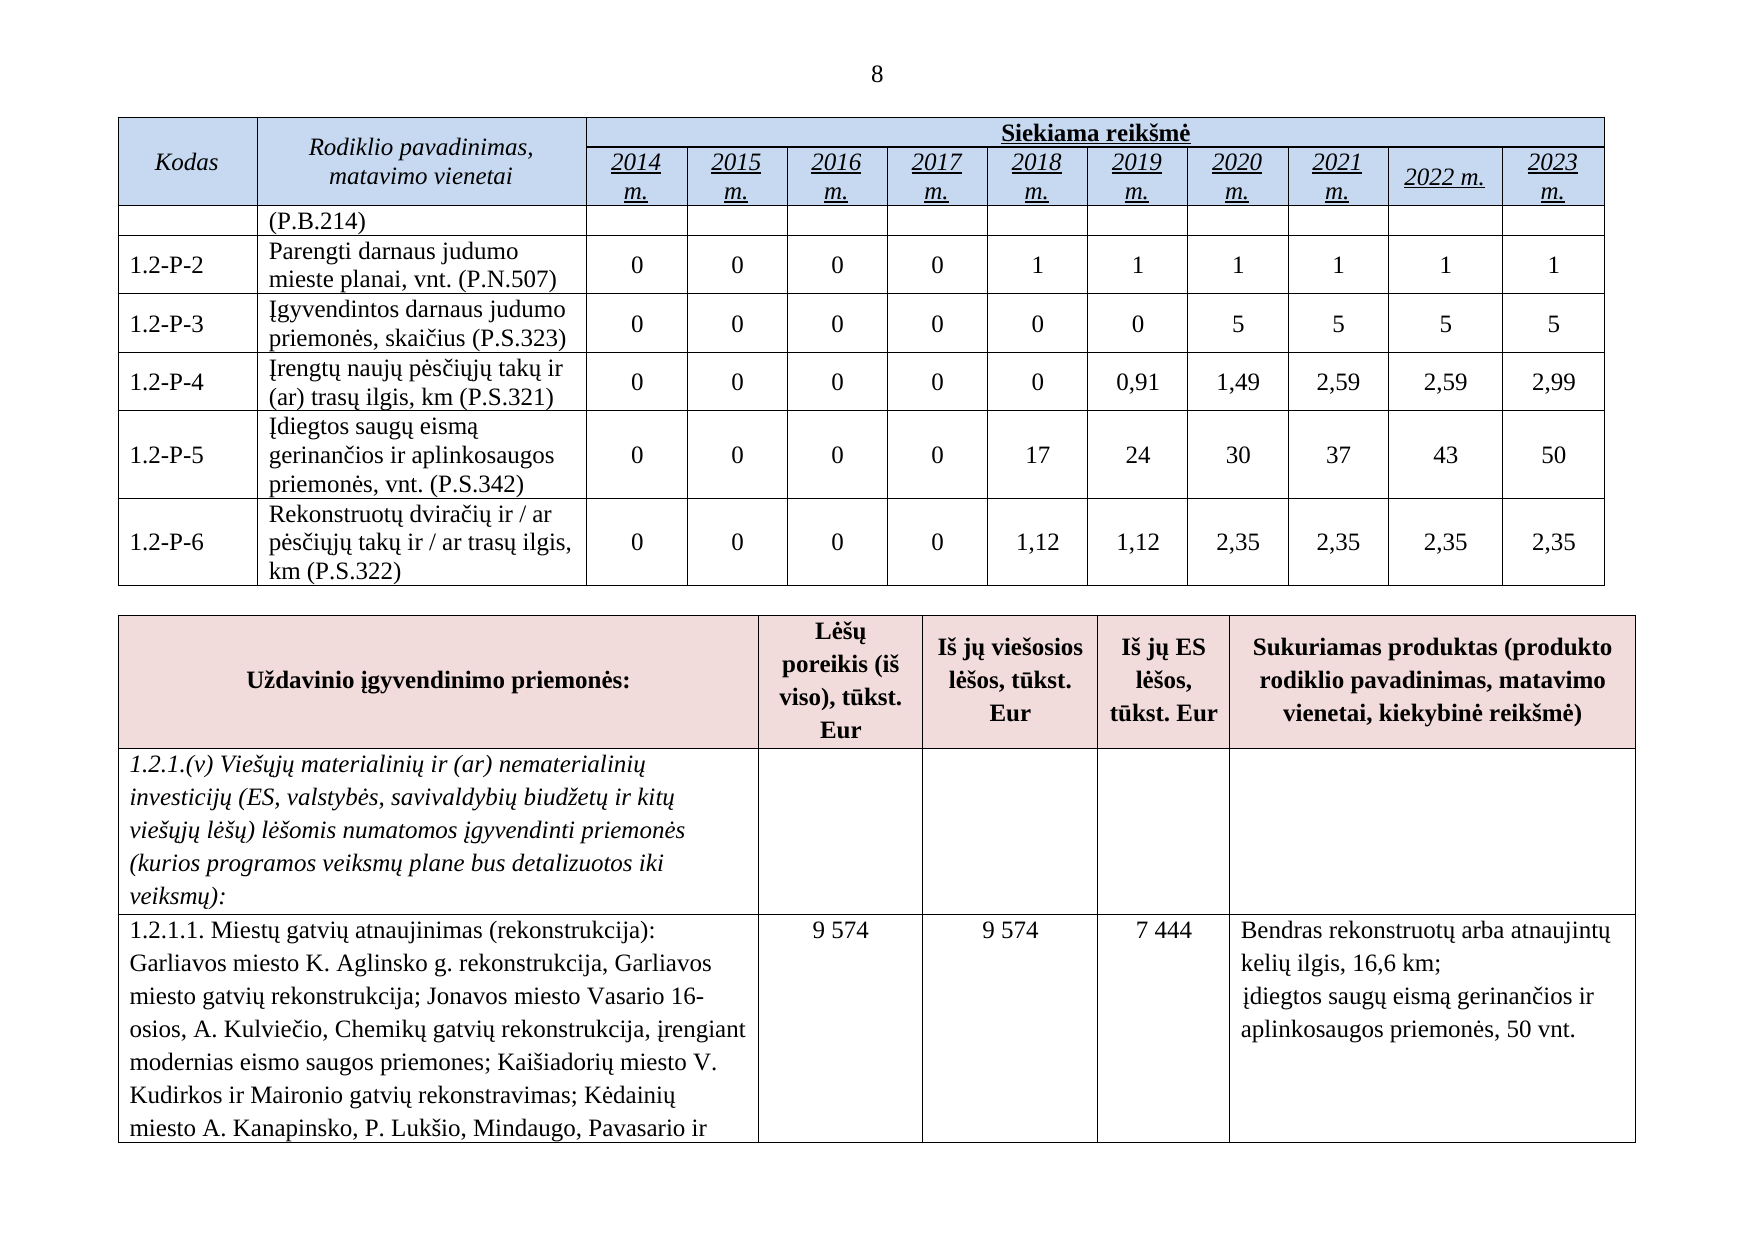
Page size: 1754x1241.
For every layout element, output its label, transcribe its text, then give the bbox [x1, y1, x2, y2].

table_cell 2014 m. [587, 148, 687, 205]
table_cell 2017 m. [888, 148, 987, 205]
table_cell 0 [688, 411, 787, 498]
table_cell [1605, 293, 1636, 352]
table_header Uždavinio įgyvendinimo priemonės: [119, 616, 758, 748]
table_header Lėšų poreikis (iš viso), tūkst. Eur [759, 616, 922, 748]
table_cell 0 [587, 294, 687, 352]
table_cell 1 [1503, 236, 1604, 293]
table_cell Įrengtų naujų pėsčiųjų takų ir (ar) trasų ilgis, km (P.S.321) [258, 353, 586, 410]
table_header Siekiama reikšmė [587, 118, 1604, 146]
table_cell 0 [587, 353, 687, 410]
table_cell 0 [688, 236, 787, 293]
table_cell 2,99 [1503, 353, 1604, 410]
table_cell 9 574 [759, 915, 922, 1142]
table_cell [1088, 206, 1187, 235]
table_cell [923, 749, 1097, 914]
table_cell [1503, 206, 1604, 235]
table_cell 24 [1088, 411, 1187, 498]
table_cell [1605, 146, 1636, 205]
table_cell 0 [888, 353, 987, 410]
table_cell Bendras rekonstruotų arba atnaujintų kelių ilgis, 16,6 km; įdiegtos saugų eismą gerinančios ir aplinkosaugos priemonės, 50 vnt. [1230, 915, 1635, 1142]
table_cell 1.2-P-5 [119, 411, 257, 498]
table_cell Parengti darnaus judumo mieste planai, vnt. (P.N.507) [258, 236, 586, 293]
table_cell 1 [1289, 236, 1388, 293]
table_cell [888, 206, 987, 235]
table_cell 0 [688, 353, 787, 410]
table_cell 0 [587, 499, 687, 585]
table_cell 7 444 [1098, 915, 1229, 1142]
table_cell Rekonstruotų dviračių ir / ar pėsčiųjų takų ir / ar trasų ilgis, km (P.S.322) [258, 499, 586, 585]
table_cell [1605, 410, 1636, 498]
table_cell 30 [1188, 411, 1288, 498]
table_cell 1.2-P-4 [119, 353, 257, 410]
table_cell [1605, 235, 1636, 293]
table_cell 5 [1188, 294, 1288, 352]
table_cell 1 [1389, 236, 1502, 293]
table_cell 1.2.1.(v) Viešųjų materialinių ir (ar) nematerialinių investicijų (ES, valstybės, savivaldybių biudžetų ir kitų viešųjų lėšų) lėšomis numatomos įgyvendinti priemonės (kurios programos veiksmų plane bus detalizuotos iki veiksmų): [119, 749, 758, 914]
table_cell 2023 m. [1503, 148, 1604, 205]
table_cell [1188, 206, 1288, 235]
table_cell 1,49 [1188, 353, 1288, 410]
table_cell [1389, 206, 1502, 235]
table_cell 17 [988, 411, 1087, 498]
table_cell [988, 206, 1087, 235]
table_cell [788, 206, 887, 235]
table_header Iš jų viešosios lėšos, tūkst. Eur [923, 616, 1097, 748]
table_cell 0 [888, 411, 987, 498]
table_cell [1098, 749, 1229, 914]
table_cell 1 [1188, 236, 1288, 293]
table_cell [1605, 498, 1636, 585]
table_cell 1,12 [1088, 499, 1187, 585]
table_cell 2019 m. [1088, 148, 1187, 205]
table_cell 2015 m. [688, 148, 787, 205]
table_header Sukuriamas produktas (produkto rodiklio pavadinimas, matavimo vienetai, kiekybinė reikšmė) [1230, 616, 1635, 748]
table_cell 0 [788, 236, 887, 293]
table_cell 2,59 [1289, 353, 1388, 410]
table_cell Įgyvendintos darnaus judumo priemonės, skaičius (P.S.323) [258, 294, 586, 352]
table_header Iš jų ES lėšos, tūkst. Eur [1098, 616, 1229, 748]
table_cell 0 [888, 499, 987, 585]
table_cell 2,59 [1389, 353, 1502, 410]
table_cell [759, 749, 922, 914]
table_cell [1289, 206, 1388, 235]
table_cell 9 574 [923, 915, 1097, 1142]
table_cell 5 [1289, 294, 1388, 352]
table_cell 0 [688, 294, 787, 352]
table_header Kodas [119, 118, 257, 205]
table_cell [1230, 749, 1635, 914]
table_cell 5 [1389, 294, 1502, 352]
table_cell 1 [1088, 236, 1187, 293]
table_cell 2021 m. [1289, 148, 1388, 205]
table_cell [688, 206, 787, 235]
table_cell 0 [587, 236, 687, 293]
table_cell [1605, 205, 1636, 235]
table_cell 37 [1289, 411, 1388, 498]
table_cell 2,35 [1289, 499, 1388, 585]
table_cell 0 [1088, 294, 1187, 352]
table_cell 1.2-P-6 [119, 499, 257, 585]
table_cell [1605, 352, 1636, 410]
table_cell 0 [888, 236, 987, 293]
table_cell (P.B.214) [258, 206, 586, 235]
table_cell 0 [688, 499, 787, 585]
table_cell 1,12 [988, 499, 1087, 585]
table_cell 50 [1503, 411, 1604, 498]
table_cell Įdiegtos saugų eismą gerinančios ir aplinkosaugos priemonės, vnt. (P.S.342) [258, 411, 586, 498]
table_cell 1.2.1.1. Miestų gatvių atnaujinimas (rekonstrukcija): Garliavos miesto K. Aglinsko g. rekonstrukcija, Garliavos miesto gatvių rekonstrukcija; Jonavos miesto Vasario 16-osios, A. Kulviečio, Chemikų gatvių rekonstrukcija, įrengiant modernias eismo saugos priemones; Kaišiadorių miesto V. Kudirkos ir Maironio gatvių rekonstravimas; Kėdainių miesto A. Kanapinsko, P. Lukšio, Mindaugo, Pavasario ir [119, 915, 758, 1142]
table_cell 0 [788, 411, 887, 498]
table_cell [587, 206, 687, 235]
table_cell 0 [788, 294, 887, 352]
table_cell 0 [988, 294, 1087, 352]
table_cell 43 [1389, 411, 1502, 498]
table_cell 2020 m. [1188, 148, 1288, 205]
table_cell 0 [788, 499, 887, 585]
table_cell [119, 206, 257, 235]
table_cell 2,35 [1389, 499, 1502, 585]
table_header [1605, 117, 1636, 146]
table_header Rodiklio pavadinimas, matavimo vienetai [258, 118, 586, 205]
table_cell 2016 m. [788, 148, 887, 205]
table_cell 0 [587, 411, 687, 498]
table_cell 0 [788, 353, 887, 410]
table_cell 5 [1503, 294, 1604, 352]
table_cell 2018 m. [988, 148, 1087, 205]
table_cell 0 [988, 353, 1087, 410]
table_cell 1.2-P-2 [119, 236, 257, 293]
table_cell 1 [988, 236, 1087, 293]
table_cell 0,91 [1088, 353, 1187, 410]
table_cell 2,35 [1188, 499, 1288, 585]
table_cell 0 [888, 294, 987, 352]
table_cell 2022 m. [1389, 148, 1502, 205]
table_cell 1.2-P-3 [119, 294, 257, 352]
table_cell 2,35 [1503, 499, 1604, 585]
